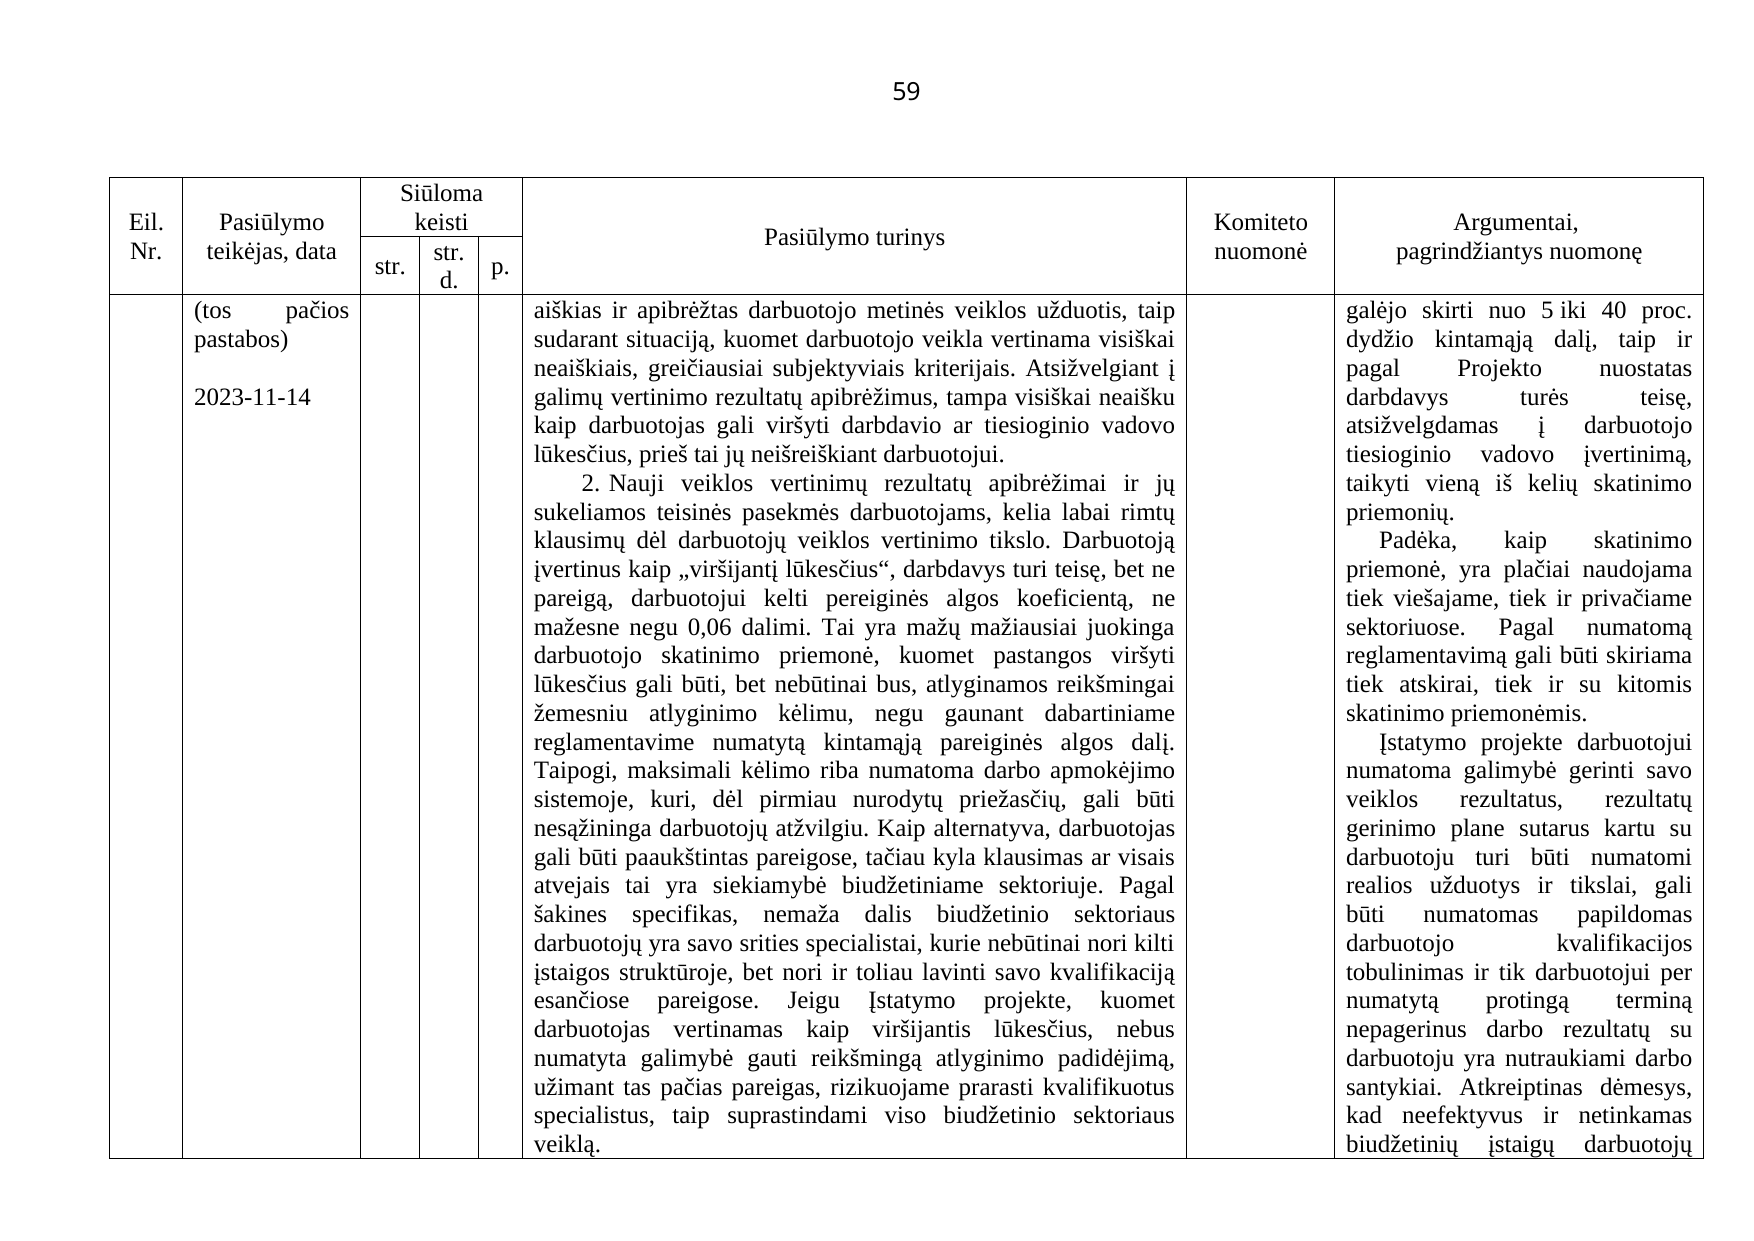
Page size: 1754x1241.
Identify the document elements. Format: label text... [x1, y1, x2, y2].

table_cell (tos pačios pastabos) 2023-11-14 [183, 295, 360, 1158]
table_cell [1187, 295, 1334, 1158]
table_cell galėjo skirti nuo 5 iki 40 proc. dydžio kintamąją dalį, taip ir pagal Projekto nuostatas darbdavys turės teisę, atsižvelgdamas į darbuotojo tiesioginio vadovo įvertinimą, taikyti vieną iš kelių skatinimo priemonių. Padėka, kaip skatinimo priemonė, yra plačiai naudojama tiek viešajame, tiek ir privačiame sektoriuose. Pagal numatomą reglamentavimą gali būti skiriama tiek atskirai, tiek ir su kitomis skatinimo priemonėmis. Įstatymo projekte darbuotojui numatoma galimybė gerinti savo veiklos rezultatus, rezultatų gerinimo plane sutarus kartu su darbuotoju turi būti numatomi realios užduotys ir tikslai, gali būti numatomas papildomas darbuotojo kvalifikacijos tobulinimas ir tik darbuotojui per numatytą protingą terminą nepagerinus darbo rezultatų su darbuotoju yra nutraukiami darbo santykiai. Atkreiptinas dėmesys, kad neefektyvus ir netinkamas biudžetinių įstaigų darbuotojų [1335, 295, 1703, 1158]
table_header Pasiūlymo teikėjas, data [183, 178, 360, 294]
table_cell [110, 295, 182, 1158]
table_cell [361, 295, 419, 1158]
table_header Pasiūlymo turinys [523, 178, 1186, 294]
table_cell str. d. [420, 237, 478, 294]
table_header Siūloma keisti [361, 178, 522, 236]
table_cell str. [361, 237, 419, 294]
table_cell [479, 295, 522, 1158]
table_header Komiteto nuomonė [1187, 178, 1334, 294]
table_header Argumentai, pagrindžiantys nuomonę [1335, 178, 1703, 294]
table_cell [420, 295, 478, 1158]
table_header Eil. Nr. [110, 178, 182, 294]
table_cell Dėl Įstatymo projekto 9 str. ir biudžetinių įstaigų darbuotojų veiklos vertinimo tvarkos keitimo, naujoji darbuotojų vertinimo tvarka yra absoliučiai ydinga, pradedant jau išdėstytais argumentais dėl kintamosios pareiginės algos dalies panaikinimo, nepakankamo dėmesio darbuotojų motyvavimui, bei aiškios sistemos trūkumo, kuomet darbuotojas gali pagrįstai tikėtis teisingo jo pastangų atlyginimo. Papildomai, naujoji veiklos vertinimo tvarka yra neapibrėžta, nukreipta prieš darbuotoją ir paliekanti plačias galimybes veiklos vertinimą darbdaviui naudoti kaip manipuliacinį arba susidorojimo su darbuotoju įrankį. Galimybė darbdavio lygmens kolektyvinėje sutartyje numatyti papildomą reglamentavimą dėl vertinimo tvarkos nesuteiks didelės naudos darbuotojams, tačiau tai taps būtinu procesu, siekiant atitaisyti ydingą Įstatymo projekto reglamentavimą. Manome, kad Įstatymo projekto numatyta darbuotojų veiklos vertinimo sistema yra problematiška šiais aspektais: Naujoje tvarkoje nebelieka prievolės suformuluoti aiškias ir apibrėžtas darbuotojo metinės veiklos užduotis, taip sudarant situaciją, kuomet darbuotojo veikla vertinama visiškai neaiškiais, greičiausiai subjektyviais kriterijais. Atsižvelgiant į galimų vertinimo rezultatų apibrėžimus, tampa visiškai neaišku kaip darbuotojas gali viršyti darbdavio ar tiesioginio vadovo lūkesčius, prieš tai jų neišreiškiant darbuotojui. Nauji veiklos vertinimų rezultatų apibrėžimai ir jų sukeliamos teisinės pasekmės darbuotojams, kelia labai rimtų klausimų dėl darbuotojų veiklos vertinimo tikslo. Darbuotoją įvertinus kaip „viršijantį lūkesčius“, darbdavys turi teisę, bet ne pareigą, darbuotojui kelti pereiginės algos koeficientą, ne mažesne negu 0,06 dalimi. Tai yra mažų mažiausiai juokinga darbuotojo skatinimo priemonė, kuomet pastangos viršyti lūkesčius gali būti, bet nebūtinai bus, atlyginamos reikšmingai žemesniu atlyginimo kėlimu, negu gaunant dabartiniame reglamentavime numatytą kintamąją pareiginės algos dalį. Taipogi, maksimali kėlimo riba numatoma darbo apmokėjimo sistemoje, kuri, dėl pirmiau nurodytų priežasčių, gali būti nesąžininga darbuotojų atžvilgiu. Kaip alternatyva, darbuotojas gali būti paaukštintas pareigose, tačiau kyla klausimas ar visais atvejais tai yra siekiamybė biudžetiniame sektoriuje. Pagal šakines specifikas, nemaža dalis biudžetinio sektoriaus darbuotojų yra savo srities specialistai, kurie nebūtinai nori kilti įstaigos struktūroje, bet nori ir toliau lavinti savo kvalifikaciją esančiose pareigose. Jeigu Įstatymo projekte, kuomet darbuotojas vertinamas kaip viršijantis lūkesčius, nebus numatyta galimybė gauti reikšmingą atlyginimo padidėjimą, užimant tas pačias pareigas, rizikuojame prarasti kvalifikuotus specialistus, taip suprastindami viso biudžetinio sektoriaus veiklą. Darbuotoją įvertinus kaip „atitinkantį lūkesčius“, darbuotojo teisinė padėtis nesikeičia. Kitais žodžiais tariant, iš darbuotojo tikimasi atitikti lūkesčius už suderėtą darbo užmokestį, kas yra teisėtas darbdavio noras, tačiau negalime neatsižvelgti į dabartinį reglamentavimą. Manytina, kad sąvoka „atitinkantis lūkesčius“, veiklos vertinimo kontekste, yra analogiška dabartiniame reglamentavime naudojamai sąvokai „gerai“, remiantis tuo, kad egzistuoja siekiamybė, jog viso biudžetinio sektoriaus veikla būtų vertinama mažų mažiausiai gerai. Atsižvelgiant į tai, pagal Įstatymo projekto siūlomą tvarką, darbuotojas yra visiškai nebemotyvuojamas atitikti lūkesčius, kaip yra dabar, ir veiklos vertinimas jam tampa naudingas tik viršijus neapibrėžtus lūkesčius, ir tik esant gerai valiai iš darbdavio pusės. Esant tokiai situacijai, tampa neaišku ar darbuotojas dės pastangas lūkesčius viršyti, ar dėl motyvacijos trūkumo nuspręs atlikti savo darbo funkcijas naudojant mažiau pastangų, kas atsilieps neigiamai visam sektoriui. Darbuotoją įvertinus kaip „iš dalies atitinkantį lūkesčius“, jo teisinė padėtis nesikeičia, tačiau biudžetinės įstaigos darbuotojui nustatomas privalomas kvalifikacijos tobulinimas. Ši nuostata prieštarauja pati sau, kadangi darbuotojo teisinė padėtis akivaizdžiai keičiasi, taipogi kyla klausimas ar privalomas kvalifikacijos tobulinimas yra teisingas problemos sprendimo būdas. Darbuotojas gali atitikti lūkesčius tik iš dalies dėl aibės priežasčių, tokių kaip šeimyninės problemos, perdegimas, stresas, padidėjęs darbo krūvis, patiriamas psichologinis spaudimas darbe ir t.t.. Kiekvienas atvejis yra individualus, todėl siūlymas dėl priverstinio kvalifikacijos kėlimo yra visiškai nelogiškas. Darbuotoją įvertinus kaip „neatitinkantį lūkesčių“, darbuotojui, atsižvelgiant į darbo apmokėjimo sistemos nuostatas, gali būti nustatomas mažesnis pareiginės algos koeficientas, intervale nuo 0,06 iki 0,18. Vertinant labiausiai pesimistinį variantą, darbuotojas, vienais metais, įvertintas kaip viršijantis lūkesčius, negauna absoliučiai jokio atlygio, o kitais metais, įvertintas kaip neatitinkantis lūkesčių, gali prarasti 0,18 pareiginės algos koeficiento dalies. Kyla klausimas, kiek metų darbuotojui tektų viršyti lūkesčius, kad būtų galima grįžti prie pradinio atlyginimo ir ar tokia galimybė aplamai egzistuotų praktikoje, pagal Įstatymo projekto nuostatas. Alternatyviai, darbuotoją įvertinus kaip „neatitinkantį lūkesčių“, darbuotojas gali būti perkeliamas į žemesnes pareigas. Šiuo aspektu yra labai svarbu numatyti šios galimybės apribojimus, kadangi tai yra idealus mobingo įrankis, siekiant priversti darbuotoją nutraukti darbo sutartį. Vadovaujantis argumentais, kuriuos nurodėme dėl darbuotojui kylančių pasekmių, kuomet darbuotojo veikla įvertinama kaip „neatitinkanti lūkesčių“, matome labai didelį pavojų Įstatymo projekte esančioje nuostatoje dėl neeilinio darbuotojo veiklos vertinimo. Kaip ir minėjome, naujoji veiklos vertinimo tvarka yra visiškai nepalanki darbuotojams ir neatliepianti jų teisėto intereso, dar daugiau, tvarkoje visiškai nėra apsaugos priemonių nuo darbdavių manipuliacijos ir veiklos vertinimo proceso taikymo, kaip įrankio psichologiniam smurtui. Įstaigose dažniau pasitaiko vertikalaus mobingo modelių, kuomet mobingas taikomas darbdavio iniciatyva, o tiesioginiai darbuotojų vadovai atlieka „bendrininkų“ funkcijas, už tam tikras privilegijas. Įstatymo projektas, vertinant kiek darbdaviui suteikiama laisvės vienašališkai priimti sprendimus dėl apmokėjimo sistemų, darbuotojų veiklos vertinimų ir t.t., suteikia idealias sąlygas privilegijų suteikimui darbuotojams, kurie yra lojalūs mobingą vykdančiam darbdaviui, ir susidorojimui su nepaklusniais ir nepatinkančiais darbuotojais. Neeilinis darbuotojo vertinimas būtų tik papildomas įrankis šiam procesui realizuoti, todėl tokia nuostata yra visiškai nepriimtina. [523, 295, 1186, 1158]
table_cell p. [479, 237, 522, 294]
